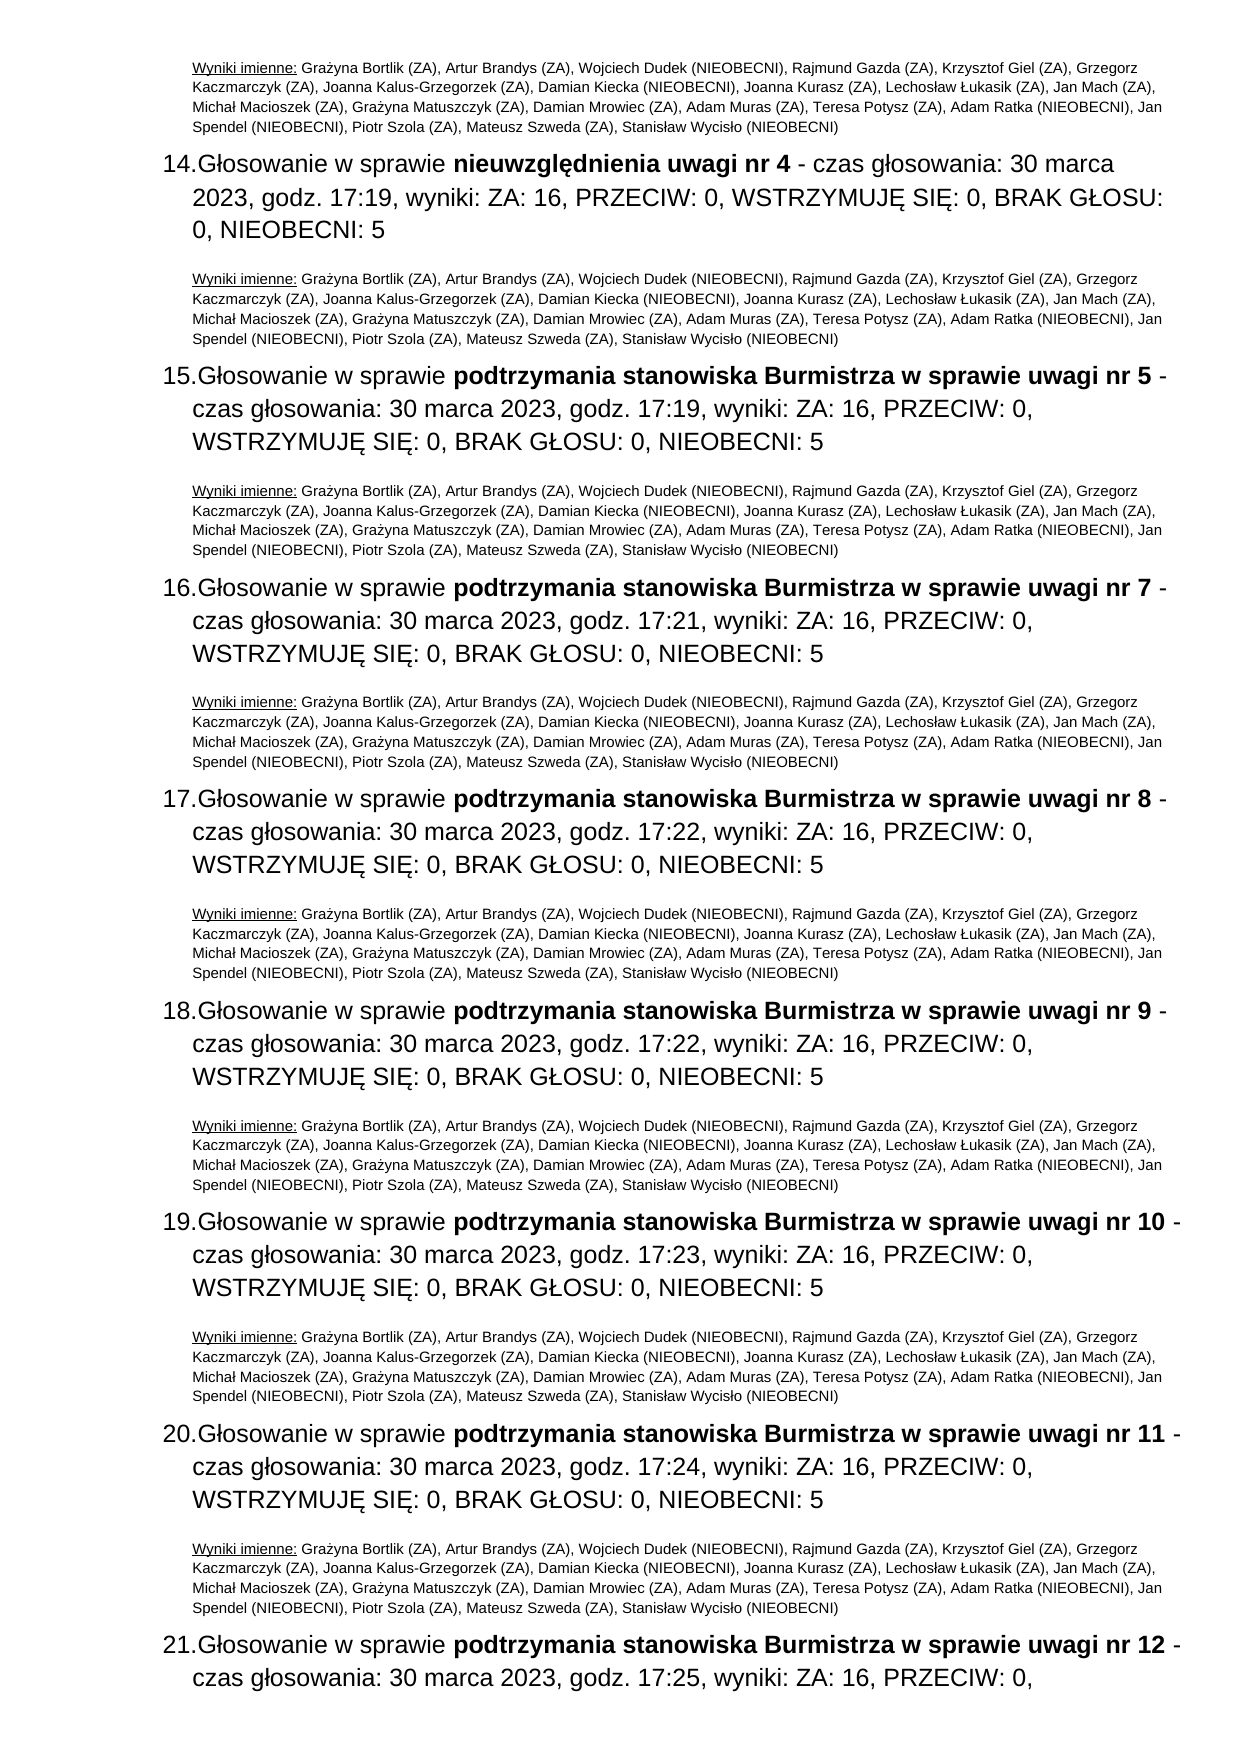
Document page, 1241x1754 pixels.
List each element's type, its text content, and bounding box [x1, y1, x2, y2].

list Wyniki imienne: Grażyna Bortlik (ZA), Artur Brandys (ZA), Wojciech Dudek (NIEOBECNI), Rajmund Gazda (ZA), Krzysztof Giel (ZA), Grzegorz Kaczmarczyk (ZA), Joanna Kalus-Grzegorzek (ZA), Damian Kiecka (NIEOBECNI), Joanna Kurasz (ZA), Lechosław Łukasik (ZA), Jan Mach (ZA), Michał Macioszek (ZA), Grażyna Matuszczyk (ZA), Damian Mrowiec (ZA), Adam Muras (ZA), Teresa Potysz (ZA), Adam Ratka (NIEOBECNI), Jan Spendel (NIEOBECNI), Piotr Szola (ZA), Mateusz Szweda (ZA), Stanisław Wycisło (NIEOBECNI) [162, 905, 1181, 982]
list Wyniki imienne: Grażyna Bortlik (ZA), Artur Brandys (ZA), Wojciech Dudek (NIEOBECNI), Rajmund Gazda (ZA), Krzysztof Giel (ZA), Grzegorz Kaczmarczyk (ZA), Joanna Kalus-Grzegorzek (ZA), Damian Kiecka (NIEOBECNI), Joanna Kurasz (ZA), Lechosław Łukasik (ZA), Jan Mach (ZA), Michał Macioszek (ZA), Grażyna Matuszczyk (ZA), Damian Mrowiec (ZA), Adam Muras (ZA), Teresa Potysz (ZA), Adam Ratka (NIEOBECNI), Jan Spendel (NIEOBECNI), Piotr Szola (ZA), Mateusz Szweda (ZA), Stanisław Wycisło (NIEOBECNI) [162, 1328, 1181, 1405]
list Wyniki imienne: Grażyna Bortlik (ZA), Artur Brandys (ZA), Wojciech Dudek (NIEOBECNI), Rajmund Gazda (ZA), Krzysztof Giel (ZA), Grzegorz Kaczmarczyk (ZA), Joanna Kalus-Grzegorzek (ZA), Damian Kiecka (NIEOBECNI), Joanna Kurasz (ZA), Lechosław Łukasik (ZA), Jan Mach (ZA), Michał Macioszek (ZA), Grażyna Matuszczyk (ZA), Damian Mrowiec (ZA), Adam Muras (ZA), Teresa Potysz (ZA), Adam Ratka (NIEOBECNI), Jan Spendel (NIEOBECNI), Piotr Szola (ZA), Mateusz Szweda (ZA), Stanisław Wycisło (NIEOBECNI) [162, 694, 1181, 770]
list Wyniki imienne: Grażyna Bortlik (ZA), Artur Brandys (ZA), Wojciech Dudek (NIEOBECNI), Rajmund Gazda (ZA), Krzysztof Giel (ZA), Grzegorz Kaczmarczyk (ZA), Joanna Kalus-Grzegorzek (ZA), Damian Kiecka (NIEOBECNI), Joanna Kurasz (ZA), Lechosław Łukasik (ZA), Jan Mach (ZA), Michał Macioszek (ZA), Grażyna Matuszczyk (ZA), Damian Mrowiec (ZA), Adam Muras (ZA), Teresa Potysz (ZA), Adam Ratka (NIEOBECNI), Jan Spendel (NIEOBECNI), Piotr Szola (ZA), Mateusz Szweda (ZA), Stanisław Wycisło (NIEOBECNI) [162, 271, 1181, 347]
list Głosowanie w sprawie podtrzymania stanowiska Burmistrza w sprawie uwagi nr 11 - czas głosowania: 30 marca 2023, godz. 17:24, wyniki: ZA: 16, PRZECIW: 0, WSTRZYMUJĘ SIĘ: 0, BRAK GŁOSU: 0, NIEOBECNI: 5 [162, 1419, 1181, 1514]
list Głosowanie w sprawie podtrzymania stanowiska Burmistrza w sprawie uwagi nr 7 - czas głosowania: 30 marca 2023, godz. 17:21, wyniki: ZA: 16, PRZECIW: 0, WSTRZYMUJĘ SIĘ: 0, BRAK GŁOSU: 0, NIEOBECNI: 5 [162, 573, 1181, 667]
list Głosowanie w sprawie podtrzymania stanowiska Burmistrza w sprawie uwagi nr 9 - czas głosowania: 30 marca 2023, godz. 17:22, wyniki: ZA: 16, PRZECIW: 0, WSTRZYMUJĘ SIĘ: 0, BRAK GŁOSU: 0, NIEOBECNI: 5 [162, 996, 1181, 1091]
list Głosowanie w sprawie podtrzymania stanowiska Burmistrza w sprawie uwagi nr 10 - czas głosowania: 30 marca 2023, godz. 17:23, wyniki: ZA: 16, PRZECIW: 0, WSTRZYMUJĘ SIĘ: 0, BRAK GŁOSU: 0, NIEOBECNI: 5 [162, 1207, 1181, 1302]
list Wyniki imienne: Grażyna Bortlik (ZA), Artur Brandys (ZA), Wojciech Dudek (NIEOBECNI), Rajmund Gazda (ZA), Krzysztof Giel (ZA), Grzegorz Kaczmarczyk (ZA), Joanna Kalus-Grzegorzek (ZA), Damian Kiecka (NIEOBECNI), Joanna Kurasz (ZA), Lechosław Łukasik (ZA), Jan Mach (ZA), Michał Macioszek (ZA), Grażyna Matuszczyk (ZA), Damian Mrowiec (ZA), Adam Muras (ZA), Teresa Potysz (ZA), Adam Ratka (NIEOBECNI), Jan Spendel (NIEOBECNI), Piotr Szola (ZA), Mateusz Szweda (ZA), Stanisław Wycisło (NIEOBECNI) [162, 482, 1181, 559]
list Głosowanie w sprawie podtrzymania stanowiska Burmistrza w sprawie uwagi nr 12 - czas głosowania: 30 marca 2023, godz. 17:25, wyniki: ZA: 16, PRZECIW: 0, [162, 1630, 1181, 1692]
list Głosowanie w sprawie nieuwzględnienia uwagi nr 4 - czas głosowania: 30 marca 2023, godz. 17:19, wyniki: ZA: 16, PRZECIW: 0, WSTRZYMUJĘ SIĘ: 0, BRAK GŁOSU: 0, NIEOBECNI: 5 [162, 149, 1181, 244]
list Głosowanie w sprawie podtrzymania stanowiska Burmistrza w sprawie uwagi nr 5 - czas głosowania: 30 marca 2023, godz. 17:19, wyniki: ZA: 16, PRZECIW: 0, WSTRZYMUJĘ SIĘ: 0, BRAK GŁOSU: 0, NIEOBECNI: 5 [162, 361, 1181, 456]
list Głosowanie w sprawie podtrzymania stanowiska Burmistrza w sprawie uwagi nr 8 - czas głosowania: 30 marca 2023, godz. 17:22, wyniki: ZA: 16, PRZECIW: 0, WSTRZYMUJĘ SIĘ: 0, BRAK GŁOSU: 0, NIEOBECNI: 5 [162, 784, 1181, 879]
list Wyniki imienne: Grażyna Bortlik (ZA), Artur Brandys (ZA), Wojciech Dudek (NIEOBECNI), Rajmund Gazda (ZA), Krzysztof Giel (ZA), Grzegorz Kaczmarczyk (ZA), Joanna Kalus-Grzegorzek (ZA), Damian Kiecka (NIEOBECNI), Joanna Kurasz (ZA), Lechosław Łukasik (ZA), Jan Mach (ZA), Michał Macioszek (ZA), Grażyna Matuszczyk (ZA), Damian Mrowiec (ZA), Adam Muras (ZA), Teresa Potysz (ZA), Adam Ratka (NIEOBECNI), Jan Spendel (NIEOBECNI), Piotr Szola (ZA), Mateusz Szweda (ZA), Stanisław Wycisło (NIEOBECNI) [162, 1117, 1181, 1193]
list Wyniki imienne: Grażyna Bortlik (ZA), Artur Brandys (ZA), Wojciech Dudek (NIEOBECNI), Rajmund Gazda (ZA), Krzysztof Giel (ZA), Grzegorz Kaczmarczyk (ZA), Joanna Kalus-Grzegorzek (ZA), Damian Kiecka (NIEOBECNI), Joanna Kurasz (ZA), Lechosław Łukasik (ZA), Jan Mach (ZA), Michał Macioszek (ZA), Grażyna Matuszczyk (ZA), Damian Mrowiec (ZA), Adam Muras (ZA), Teresa Potysz (ZA), Adam Ratka (NIEOBECNI), Jan Spendel (NIEOBECNI), Piotr Szola (ZA), Mateusz Szweda (ZA), Stanisław Wycisło (NIEOBECNI) [162, 59, 1181, 136]
list Wyniki imienne: Grażyna Bortlik (ZA), Artur Brandys (ZA), Wojciech Dudek (NIEOBECNI), Rajmund Gazda (ZA), Krzysztof Giel (ZA), Grzegorz Kaczmarczyk (ZA), Joanna Kalus-Grzegorzek (ZA), Damian Kiecka (NIEOBECNI), Joanna Kurasz (ZA), Lechosław Łukasik (ZA), Jan Mach (ZA), Michał Macioszek (ZA), Grażyna Matuszczyk (ZA), Damian Mrowiec (ZA), Adam Muras (ZA), Teresa Potysz (ZA), Adam Ratka (NIEOBECNI), Jan Spendel (NIEOBECNI), Piotr Szola (ZA), Mateusz Szweda (ZA), Stanisław Wycisło (NIEOBECNI) [162, 1540, 1181, 1617]
